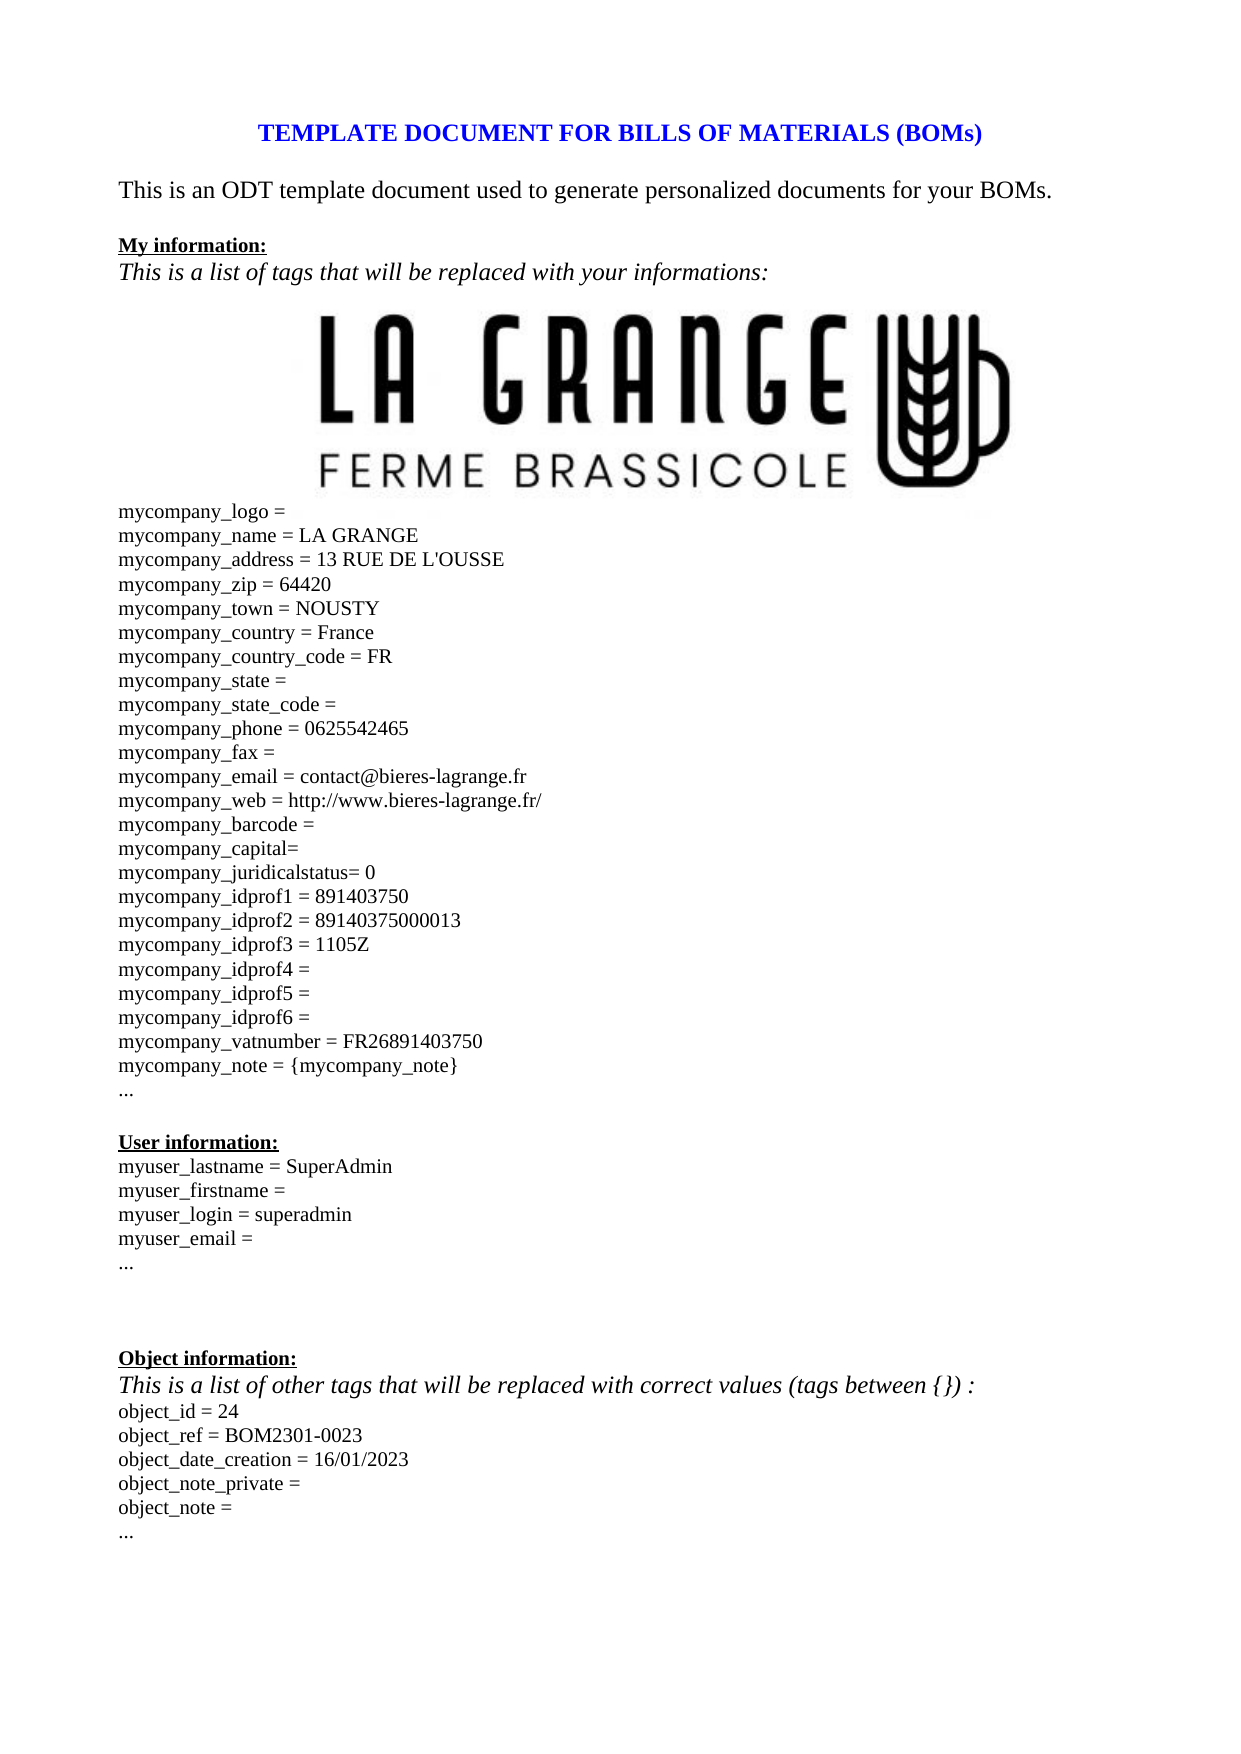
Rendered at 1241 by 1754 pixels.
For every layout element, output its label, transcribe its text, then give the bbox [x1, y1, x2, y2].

text object_ref = BOM2301-0023 [118, 1423, 1122, 1447]
text mycompany_capital= [118, 836, 1122, 860]
text mycompany_idprof6 = [118, 1004, 1122, 1029]
text mycompany_country = France [118, 619, 1122, 644]
text mycompany_juridicalstatus= 0 [118, 860, 1122, 884]
text mycompany_idprof3 = 1105Z [118, 932, 1122, 956]
text This is a list of other tags that will be replaced with correct values (tags between {}) : [118, 1370, 1122, 1399]
text TEMPLATE DOCUMENT FOR BILLS OF MATERIALS (BOMs) [118, 118, 1122, 147]
text mycompany_vatnumber = FR26891403750 [118, 1029, 1122, 1053]
text mycompany_logo = [118, 286, 1122, 523]
text mycompany_idprof4 = [118, 956, 1122, 981]
text mycompany_fax = [118, 740, 1122, 764]
text object_id = 24 [118, 1399, 1122, 1423]
text ... [118, 1250, 1122, 1274]
text mycompany_address = 13 RUE DE L'OUSSE [118, 547, 1122, 571]
text My information: [118, 233, 1122, 257]
text myuser_firstname = [118, 1178, 1122, 1202]
text mycompany_zip = 64420 [118, 571, 1122, 596]
text myuser_login = superadmin [118, 1202, 1122, 1226]
text mycompany_note = {mycompany_note} [118, 1053, 1122, 1077]
text User information: [118, 1129, 1122, 1154]
text ... [118, 1519, 1122, 1543]
text myuser_lastname = SuperAdmin [118, 1154, 1122, 1178]
text mycompany_email = contact@bieres-lagrange.fr [118, 764, 1122, 788]
text mycompany_state = [118, 668, 1122, 692]
text object_note_private = [118, 1471, 1122, 1495]
text mycompany_phone = 0625542465 [118, 716, 1122, 740]
text mycompany_town = NOUSTY [118, 596, 1122, 619]
text mycompany_idprof2 = 89140375000013 [118, 908, 1122, 932]
text mycompany_idprof1 = 891403750 [118, 884, 1122, 908]
text object_note = [118, 1495, 1122, 1519]
text ... [118, 1077, 1122, 1101]
text mycompany_state_code = [118, 692, 1122, 716]
text mycompany_country_code = FR [118, 644, 1122, 668]
text Object information: [118, 1346, 1122, 1370]
text This is a list of tags that will be replaced with your informations: [118, 257, 1122, 286]
picture [290, 286, 1041, 519]
text mycompany_name = LA GRANGE [118, 523, 1122, 547]
text mycompany_idprof5 = [118, 981, 1122, 1004]
text mycompany_web = http://www.bieres-lagrange.fr/ [118, 788, 1122, 812]
text object_date_creation = 16/01/2023 [118, 1447, 1122, 1471]
text mycompany_barcode = [118, 812, 1122, 836]
text This is an ODT template document used to generate personalized documents for your BOMs. [118, 176, 1122, 204]
text myuser_email = [118, 1226, 1122, 1250]
